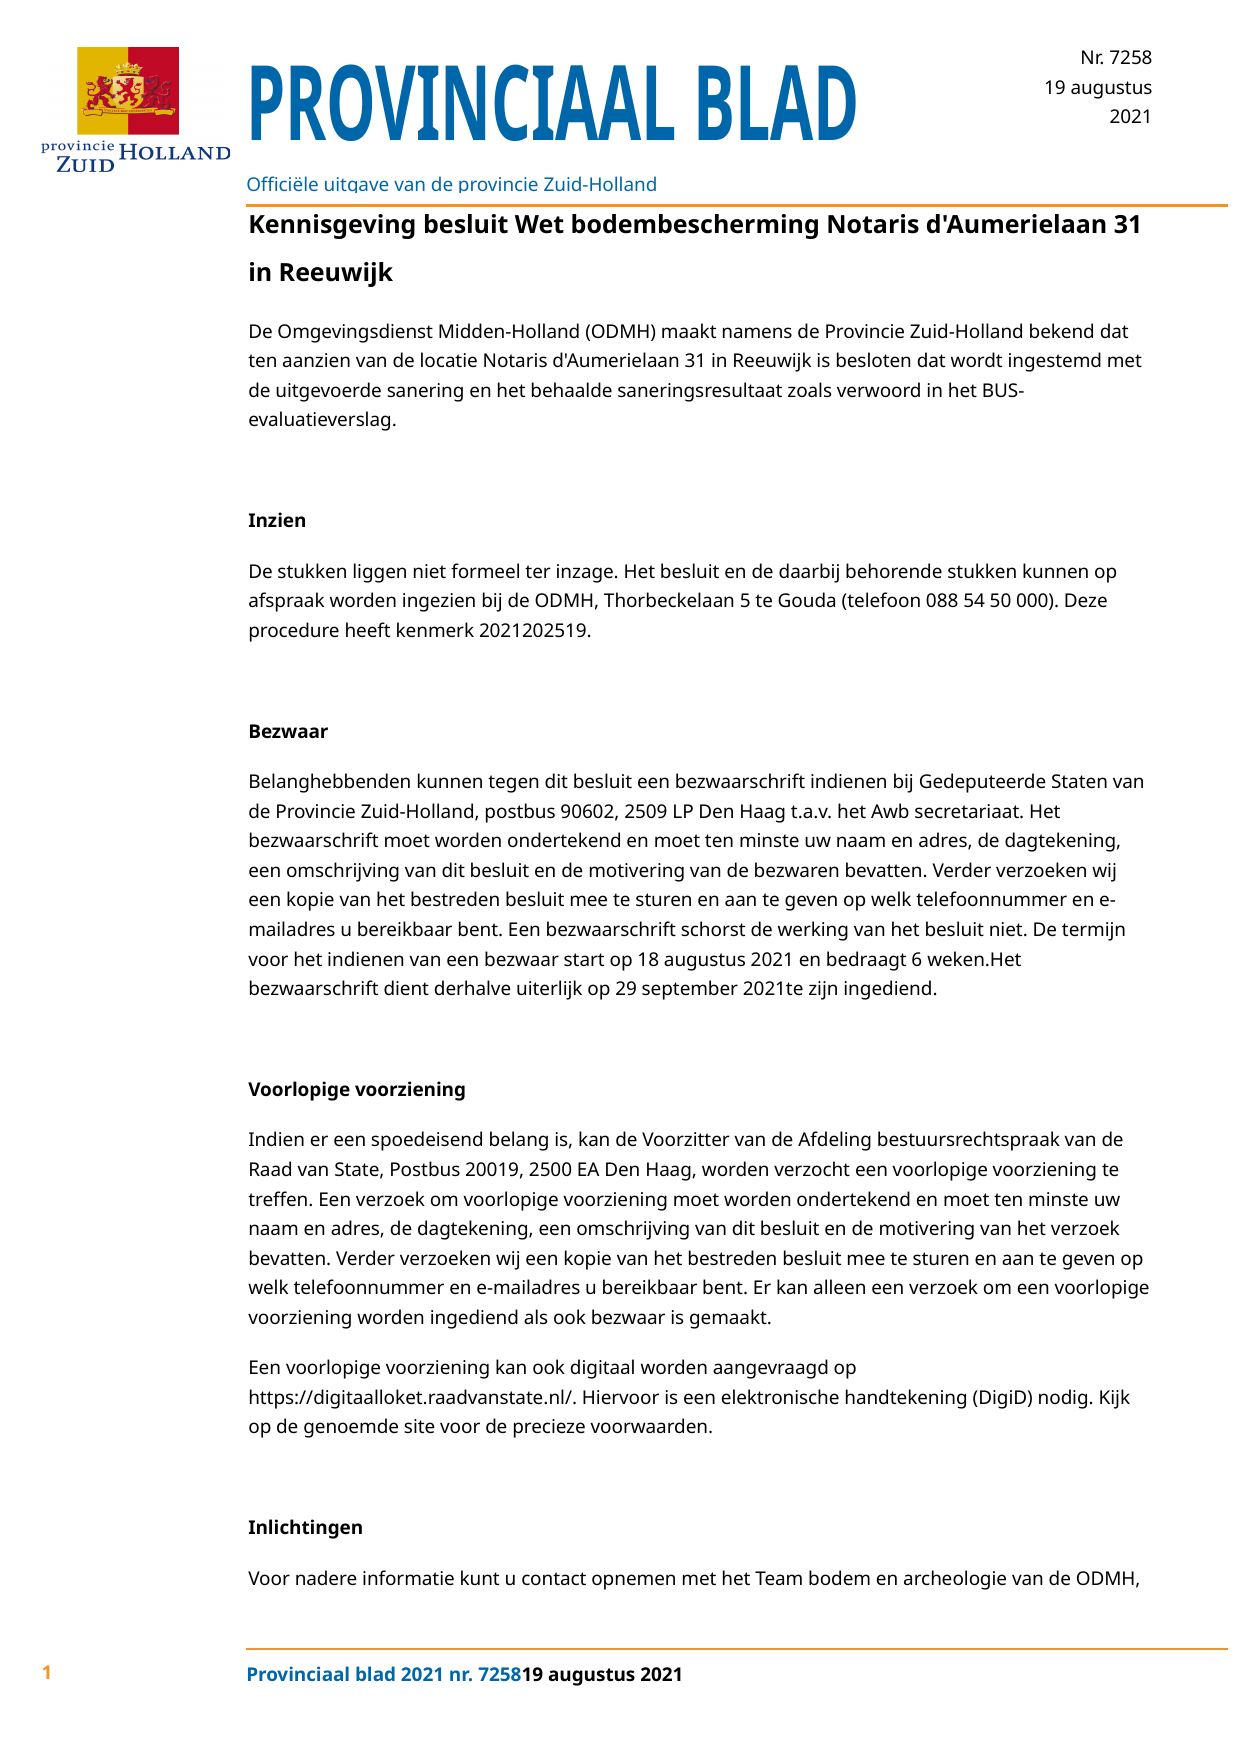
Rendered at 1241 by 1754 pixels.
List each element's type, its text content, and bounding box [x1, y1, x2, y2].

text Belanghebbenden kunnen tegen dit besluit een bezwaarschrift indienen bij Gedeputeerde Staten van de Provincie Zuid-Holland, postbus 90602, 2509 LP Den Haag t.a.v. het Awb secretariaat. Het bezwaarschrift moet worden ondertekend en moet ten minste uw naam en adres, de dagtekening, een omschrijving van dit besluit en de motivering van de bezwaren bevatten. Verder verzoeken wij een kopie van het bestreden besluit mee te sturen en aan te geven op welk telefoonnummer en e-mailadres u bereikbaar bent. Een bezwaarschrift schorst de werking van het besluit niet. De termijn voor het indienen van een bezwaar start op 18 augustus 2021 en bedraagt 6 weken.Het bezwaarschrift dient derhalve uiterlijk op 29 september 2021te zijn ingediend. [248, 768, 1152, 1001]
text Voorlopige voorziening [248, 1076, 1152, 1102]
text De Omgevingsdienst Midden-Holland (ODMH) maakt namens de Provincie Zuid-Holland bekend dat ten aanzien van de locatie Notaris d'Aumerielaan 31 in Reeuwijk is besloten dat wordt ingestemd met de uitgevoerde sanering en het behaalde saneringsresultaat zoals verwoord in het BUS-evaluatieverslag. [248, 318, 1152, 432]
text Voor nadere informatie kunt u contact opnemen met het Team bodem en archeologie van de ODMH, [248, 1565, 1152, 1591]
text Kennisgeving besluit Wet bodembescherming Notaris d'Aumerielaan 31 in Reeuwijk [248, 207, 1152, 288]
text Indien er een spoedeisend belang is, kan de Voorzitter van de Afdeling bestuursrechtspraak van de Raad van State, Postbus 20019, 2500 EA Den Haag, worden verzocht een voorlopige voorziening te treffen. Een verzoek om voorlopige voorziening moet worden ondertekend en moet ten minste uw naam en adres, de dagtekening, een omschrijving van dit besluit en de motivering van het verzoek bevatten. Verder verzoeken wij een kopie van het bestreden besluit mee te sturen en aan te geven op welk telefoonnummer en e-mailadres u bereikbaar bent. Er kan alleen een verzoek om een voorlopige voorziening worden ingediend als ook bezwaar is gemaakt. [248, 1127, 1152, 1330]
text Inlichtingen [248, 1514, 1152, 1540]
text De stukken liggen niet formeel ter inzage. Het besluit en de daarbij behorende stukken kunnen op afspraak worden ingezien bij de ODMH, Thorbeckelaan 5 te Gouda (telefoon 088 54 50 000). Deze procedure heeft kenmerk 2021202519. [248, 558, 1152, 643]
text Bezwaar [248, 718, 1152, 744]
text Inzien [248, 507, 1152, 533]
picture [41, 47, 231, 172]
text Een voorlopige voorziening kan ook digitaal worden aangevraagd op https://digitaalloket.raadvanstate.nl/. Hiervoor is een elektronische handtekening (DigiD) nodig. Kijk op de genoemde site voor de precieze voorwaarden. [248, 1354, 1152, 1439]
